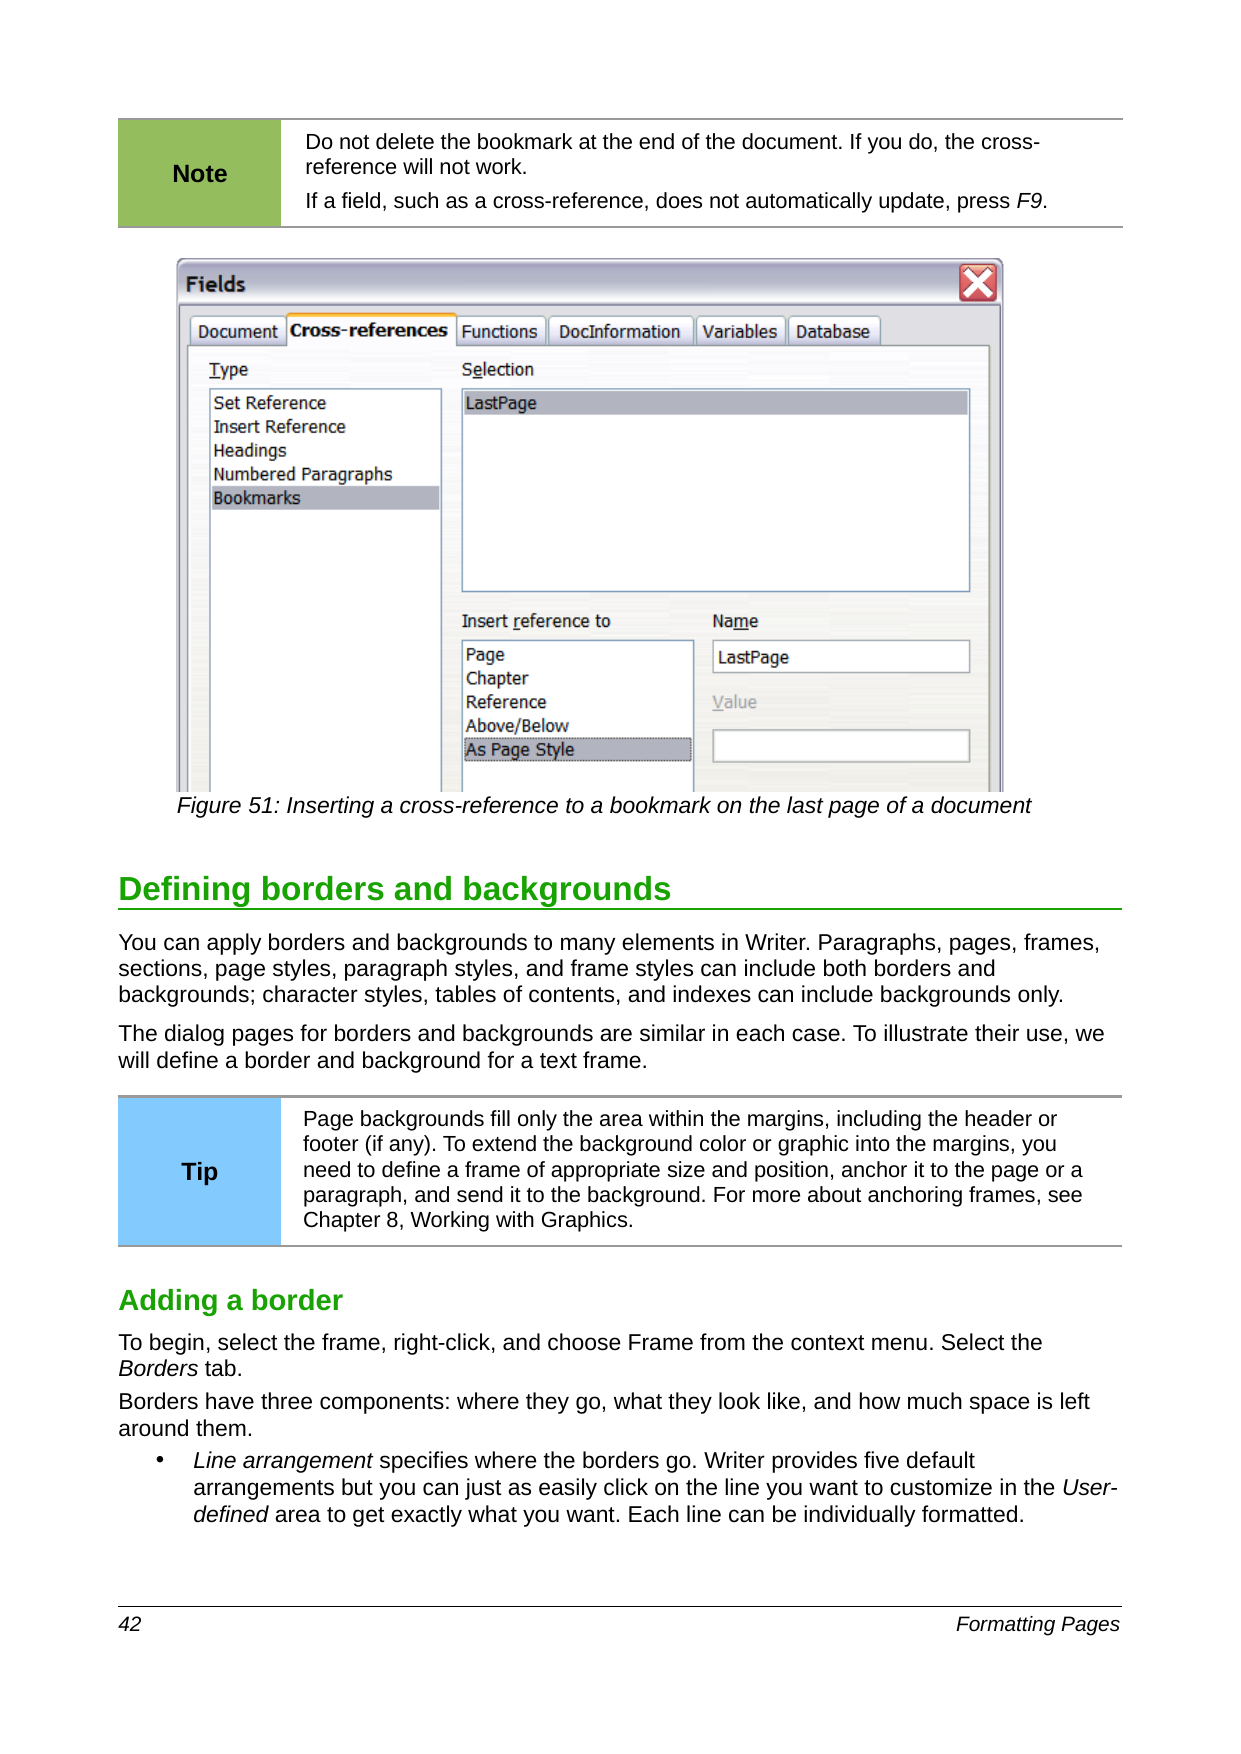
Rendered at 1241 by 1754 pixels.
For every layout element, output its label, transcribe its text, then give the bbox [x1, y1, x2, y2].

list To begin, select the frame, right-click, and choose Frame from the context menu. Select the Borders tab. [118, 1329, 1122, 1382]
table_header Do not delete the bookmark at the end of the document. If you do, the cross-reference will not work. If a field, such as a cross-reference, does not automatically update, press F9. [281, 120, 1122, 226]
text You can apply borders and backgrounds to many elements in Writer. Paragraphs, pages, frames, sections, page styles, paragraph styles, and frame styles can include both borders and backgrounds; character styles, tables of contents, and indexes can include backgrounds only. [118, 929, 1122, 1008]
subtitle Adding a border [118, 1283, 1122, 1317]
table_header Note [118, 120, 281, 226]
subtitle Defining borders and backgrounds [118, 869, 1122, 908]
picture [176, 258, 1004, 792]
table_header Page backgrounds fill only the area within the margins, including the header or footer (if any). To extend the background color or graphic into the margins, you need to define a frame of appropriate size and position, anchor it to the page or a paragraph, and send it to the background. For more about anchoring frames, see Chapter 8, Working with Graphics. [281, 1098, 1122, 1245]
list Borders have three components: where they go, what they look like, and how much space is left around them. [118, 1388, 1122, 1441]
text The dialog pages for borders and backgrounds are similar in each case. To illustrate their use, we will define a border and background for a text frame. [118, 1020, 1122, 1073]
table_header Tip [118, 1098, 281, 1245]
list Line arrangement specifies where the borders go. Writer provides five default arrangements but you can just as easily click on the line you want to customize in the User-defined area to get exactly what you want. Each line can be individually formatted. [156, 1447, 1122, 1527]
text Figure 51: Inserting a cross-reference to a bookmark on the last page of a document [177, 792, 1063, 818]
